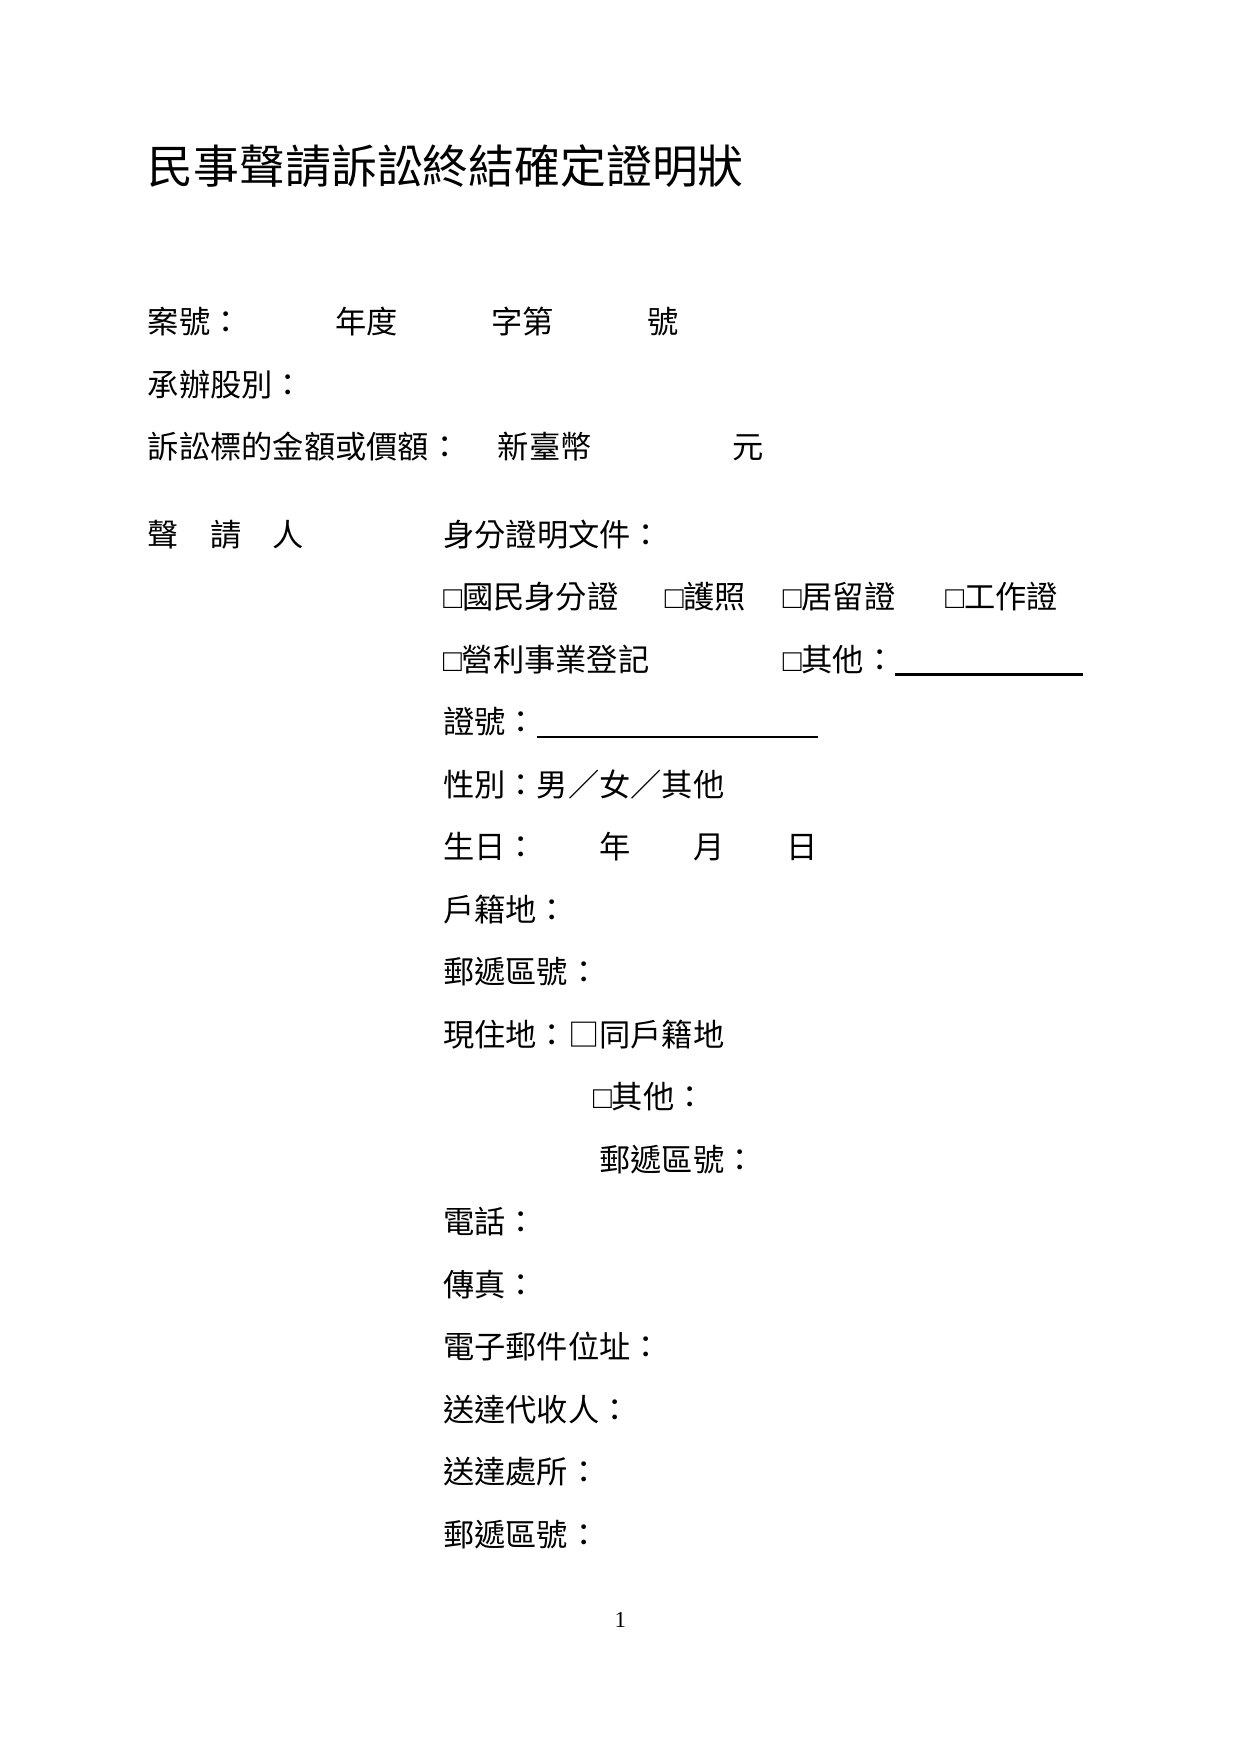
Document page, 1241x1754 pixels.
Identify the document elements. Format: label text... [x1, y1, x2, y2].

text 承辦股別： [148, 341, 1092, 403]
text 郵遞區號： [443, 928, 1092, 991]
text 戶籍地： [443, 866, 1092, 928]
text 現住地：□同戶籍地 [443, 991, 1092, 1053]
text 聲 請 人 身分證明文件： [148, 491, 1092, 553]
text 訴訟標的金額或價額： 新臺幣 元 [148, 403, 1092, 466]
text 電子郵件位址： [443, 1303, 1092, 1366]
text 證號： [443, 678, 1092, 741]
text 案號： 年度 字第 號 [148, 278, 1092, 341]
text 郵遞區號： [443, 1116, 1092, 1178]
text 電話： [443, 1178, 1092, 1241]
text 送達處所： [443, 1428, 1092, 1491]
text 民事聲請訴訟終結確定證明狀 [148, 91, 1092, 216]
text □國民身分證 □護照 □居留證 □工作證 [148, 553, 1092, 616]
text 送達代收人： [443, 1366, 1092, 1428]
text □其他： [443, 1053, 1092, 1116]
text 傳真： [443, 1241, 1092, 1303]
text 郵遞區號： [443, 1491, 1092, 1553]
text 性別：男∕女∕其他 [443, 741, 1092, 803]
text 生日： 年 月 日 [443, 803, 1092, 866]
text □營利事業登記 □其他： [443, 616, 1092, 678]
